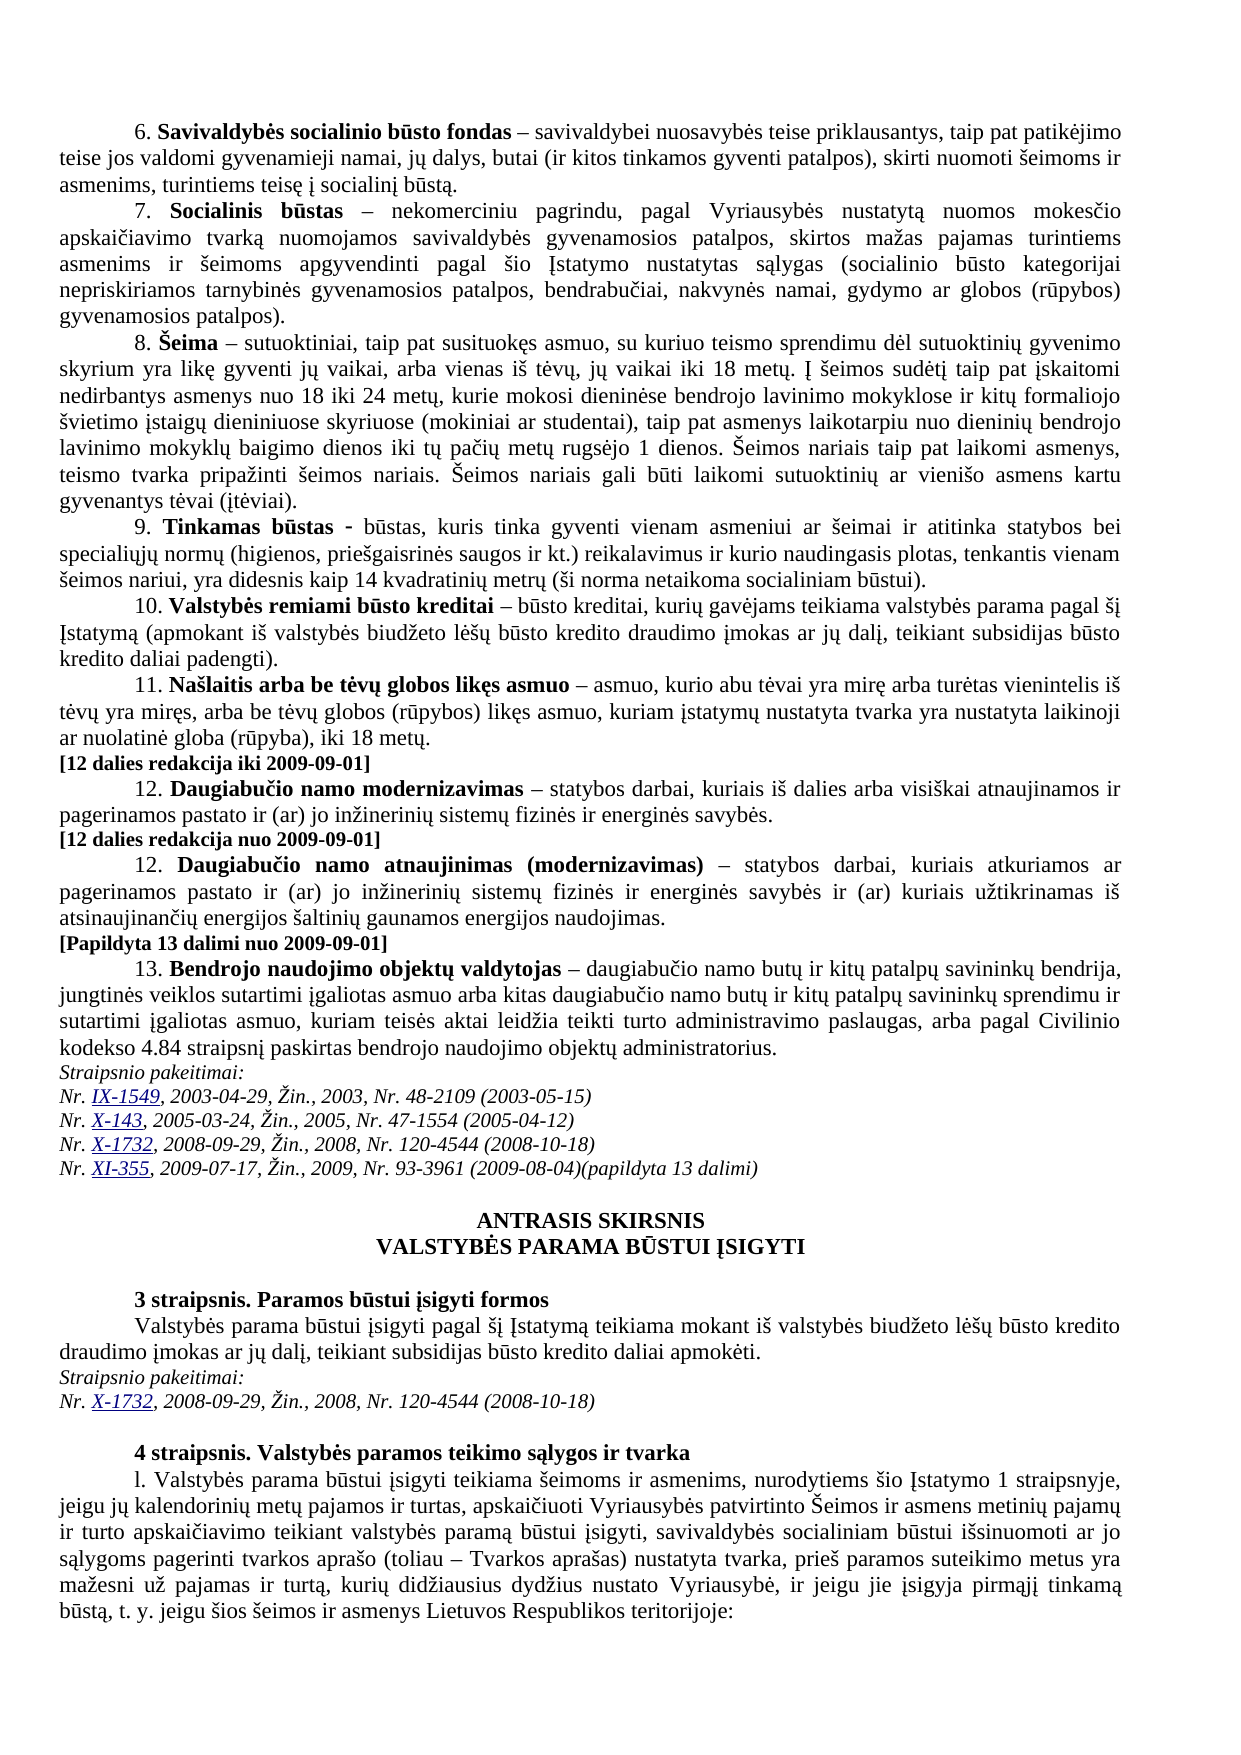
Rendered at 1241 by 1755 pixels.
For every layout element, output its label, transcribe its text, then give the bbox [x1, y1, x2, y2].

text 12. Daugiabučio namo atnaujinimas (modernizavimas) – statybos darbai, kuriais atkuriamos ar pagerinamos pastato ir (ar) jo inžinerinių sistemų fizinės ir energinės savybės ir (ar) kuriais užtikrinamas iš atsinaujinančių energijos šaltinių gaunamos energijos naudojimas. [59, 851, 1122, 931]
text Straipsnio pakeitimai: [59, 1060, 1122, 1084]
text 12. Daugiabučio namo modernizavimas – statybos darbai, kuriais iš dalies arba visiškai atnaujinamos ir pagerinamos pastato ir (ar) jo inžinerinių sistemų fizinės ir energinės savybės. [59, 775, 1122, 827]
text [12 dalies redakcija nuo 2009-09-01] [59, 827, 1122, 851]
text Straipsnio pakeitimai: [59, 1365, 1122, 1389]
text 9. Tinkamas būstas  būstas, kuris tinka gyventi vienam asmeniui ar šeimai ir atitinka statybos bei specialiųjų normų (higienos, priešgaisrinės saugos ir kt.) reikalavimus ir kurio naudingasis plotas, tenkantis vienam šeimos nariui, yra didesnis kaip 14 kvadratinių metrų (ši norma netaikoma socialiniam būstui). [59, 513, 1122, 592]
text Nr. X-1732, 2008-09-29, Žin., 2008, Nr. 120-4544 (2008-10-18) [59, 1389, 1122, 1413]
text l. Valstybės parama būstui įsigyti teikiama šeimoms ir asmenims, nurodytiems šio Įstatymo 1 straipsnyje, jeigu jų kalendorinių metų pajamos ir turtas, apskaičiuoti Vyriausybės patvirtinto Šeimos ir asmens metinių pajamų ir turto apskaičiavimo teikiant valstybės paramą būstui įsigyti, savivaldybės socialiniam būstui išsinuomoti ar jo sąlygoms pagerinti tvarkos aprašo (toliau – Tvarkos aprašas) nustatyta tvarka, prieš paramos suteikimo metus yra mažesni už pajamas ir turtą, kurių didžiausius dydžius nustato Vyriausybė, ir jeigu jie įsigyja pirmąjį tinkamą būstą, t. y. jeigu šios šeimos ir asmenys Lietuvos Respublikos teritorijoje: [59, 1466, 1122, 1624]
text Valstybės parama būstui įsigyti pagal šį Įstatymą teikiama mokant iš valstybės biudžeto lėšų būsto kredito draudimo įmokas ar jų dalį, teikiant subsidijas būsto kredito daliai apmokėti. [59, 1312, 1122, 1365]
text 13. Bendrojo naudojimo objektų valdytojas – daugiabučio namo butų ir kitų patalpų savininkų bendrija, jungtinės veiklos sutartimi įgaliotas asmuo arba kitas daugiabučio namo butų ir kitų patalpų savininkų sprendimu ir sutartimi įgaliotas asmuo, kuriam teisės aktai leidžia teikti turto administravimo paslaugas, arba pagal Civilinio kodekso 4.84 straipsnį paskirtas bendrojo naudojimo objektų administratorius. [59, 954, 1122, 1060]
text Nr. XI-355, 2009-07-17, Žin., 2009, Nr. 93-3961 (2009-08-04)(papildyta 13 dalimi) [59, 1156, 1122, 1180]
text 8. Šeima – sutuoktiniai, taip pat susituokęs asmuo, su kuriuo teismo sprendimu dėl sutuoktinių gyvenimo skyrium yra likę gyventi jų vaikai, arba vienas iš tėvų, jų vaikai iki 18 metų. Į šeimos sudėtį taip pat įskaitomi nedirbantys asmenys nuo 18 iki 24 metų, kurie mokosi dieninėse bendrojo lavinimo mokyklose ir kitų formaliojo švietimo įstaigų dieniniuose skyriuose (mokiniai ar studentai), taip pat asmenys laikotarpiu nuo dieninių bendrojo lavinimo mokyklų baigimo dienos iki tų pačių metų rugsėjo 1 dienos. Šeimos nariais taip pat laikomi asmenys, teismo tvarka pripažinti šeimos nariais. Šeimos nariais gali būti laikomi sutuoktinių ar vienišo asmens kartu gyvenantys tėvai (įtėviai). [59, 329, 1122, 513]
text 6. Savivaldybės socialinio būsto fondas – savivaldybei nuosavybės teise priklausantys, taip pat patikėjimo teise jos valdomi gyvenamieji namai, jų dalys, butai (ir kitos tinkamos gyventi patalpos), skirti nuomoti šeimoms ir asmenims, turintiems teisę į socialinį būstą. [59, 118, 1122, 197]
subtitle ANTRASIS SKIRSNIS [59, 1207, 1122, 1233]
text [12 dalies redakcija iki 2009-09-01] [59, 751, 1122, 775]
text 3 straipsnis. Paramos būstui įsigyti formos [59, 1286, 1122, 1312]
text 11. Našlaitis arba be tėvų globos likęs asmuo – asmuo, kurio abu tėvai yra mirę arba turėtas vienintelis iš tėvų yra miręs, arba be tėvų globos (rūpybos) likęs asmuo, kuriam įstatymų nustatyta tvarka yra nustatyta laikinoji ar nuolatinė globa (rūpyba), iki 18 metų. [59, 672, 1122, 751]
text Nr. IX-1549, 2003-04-29, Žin., 2003, Nr. 48-2109 (2003-05-15) [59, 1084, 1122, 1108]
text Nr. X-1732, 2008-09-29, Žin., 2008, Nr. 120-4544 (2008-10-18) [59, 1132, 1122, 1156]
text [Papildyta 13 dalimi nuo 2009-09-01] [59, 931, 1122, 954]
text Nr. X-143, 2005-03-24, Žin., 2005, Nr. 47-1554 (2005-04-12) [59, 1108, 1122, 1132]
text 4 straipsnis. Valstybės paramos teikimo sąlygos ir tvarka [59, 1439, 1122, 1466]
text 10. Valstybės remiami būsto kreditai – būsto kreditai, kurių gavėjams teikiama valstybės parama pagal šį Įstatymą (apmokant iš valstybės biudžeto lėšų būsto kredito draudimo įmokas ar jų dalį, teikiant subsidijas būsto kredito daliai padengti). [59, 592, 1122, 672]
subtitle VALSTYBĖS PARAMA BŪSTUI ĮSIGYTI [59, 1233, 1122, 1259]
text 7. Socialinis būstas – nekomerciniu pagrindu, pagal Vyriausybės nustatytą nuomos mokesčio apskaičiavimo tvarką nuomojamos savivaldybės gyvenamosios patalpos, skirtos mažas pajamas turintiems asmenims ir šeimoms apgyvendinti pagal šio Įstatymo nustatytas sąlygas (socialinio būsto kategorijai nepriskiriamos tarnybinės gyvenamosios patalpos, bendrabučiai, nakvynės namai, gydymo ar globos (rūpybos) gyvenamosios patalpos). [59, 197, 1122, 329]
